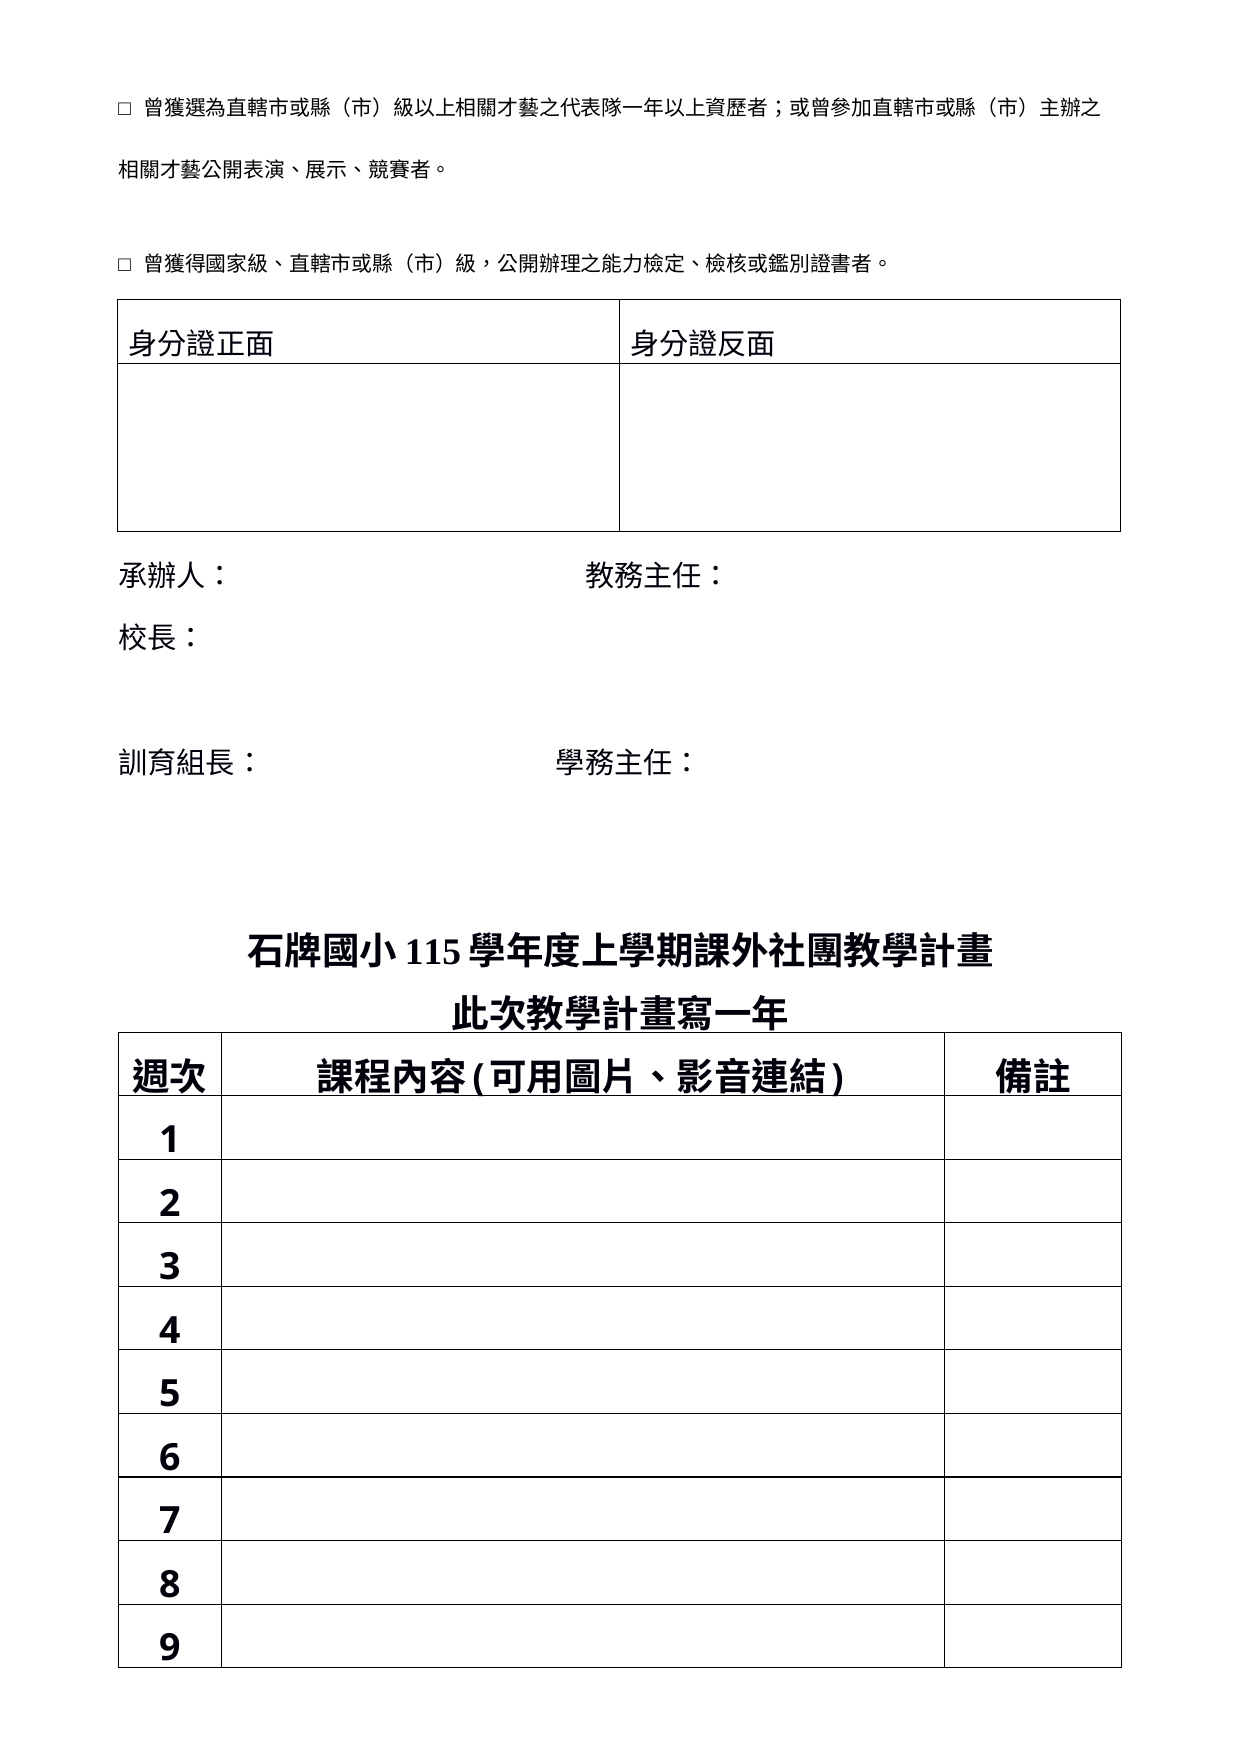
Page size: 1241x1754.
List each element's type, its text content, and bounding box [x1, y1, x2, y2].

table_cell [118, 364, 619, 531]
table_cell [222, 1096, 944, 1159]
table_cell [222, 1160, 944, 1222]
table_cell 5 [119, 1350, 221, 1413]
table_cell [945, 1223, 1121, 1286]
table_cell [945, 1350, 1121, 1413]
table_cell [222, 1605, 944, 1667]
table_cell 8 [119, 1541, 221, 1603]
table_cell 6 [119, 1414, 221, 1476]
table_cell [222, 1414, 944, 1476]
table_cell 2 [119, 1160, 221, 1222]
table_cell [222, 1287, 944, 1349]
table_cell [945, 1096, 1121, 1159]
table_header 身分證正面 [118, 300, 619, 362]
text 此次教學計畫寫一年 [118, 969, 1122, 1032]
table_header 週次 [119, 1033, 221, 1095]
table_header 課程內容(可用圖片、影音連結) [222, 1033, 944, 1095]
text 承辦人： 教務主任： 校長： [118, 532, 1168, 657]
table_cell [222, 1350, 944, 1413]
table_cell 1 [119, 1096, 221, 1159]
table_cell [222, 1223, 944, 1286]
table_header 身分證反面 [620, 300, 1120, 362]
table_cell [945, 1414, 1121, 1476]
table_cell [945, 1160, 1121, 1222]
table_cell [620, 364, 1120, 531]
table_cell 7 [119, 1478, 221, 1540]
table_cell [945, 1287, 1121, 1349]
table_cell 9 [119, 1605, 221, 1667]
table_header 備註 [945, 1033, 1121, 1095]
text 石牌國小115學年度上學期課外社團教學計畫 [118, 907, 1122, 969]
table_cell 3 [119, 1223, 221, 1286]
table_cell 4 [119, 1287, 221, 1349]
table_cell [945, 1605, 1121, 1667]
table_cell [222, 1478, 944, 1540]
table_cell [222, 1541, 944, 1603]
table_cell [945, 1541, 1121, 1603]
text 訓育組長： 學務主任： [118, 719, 1168, 782]
table_cell [945, 1478, 1121, 1540]
text □ 曾獲選為直轄市或縣（市）級以上相關才藝之代表隊一年以上資歷者；或曾參加直轄市或縣（市）主辦之相關才藝公開表演、展示、競賽者。 [118, 64, 1122, 189]
text □ 曾獲得國家級、直轄市或縣（市）級，公開辦理之能力檢定、檢核或鑑別證書者。 [118, 221, 1122, 283]
